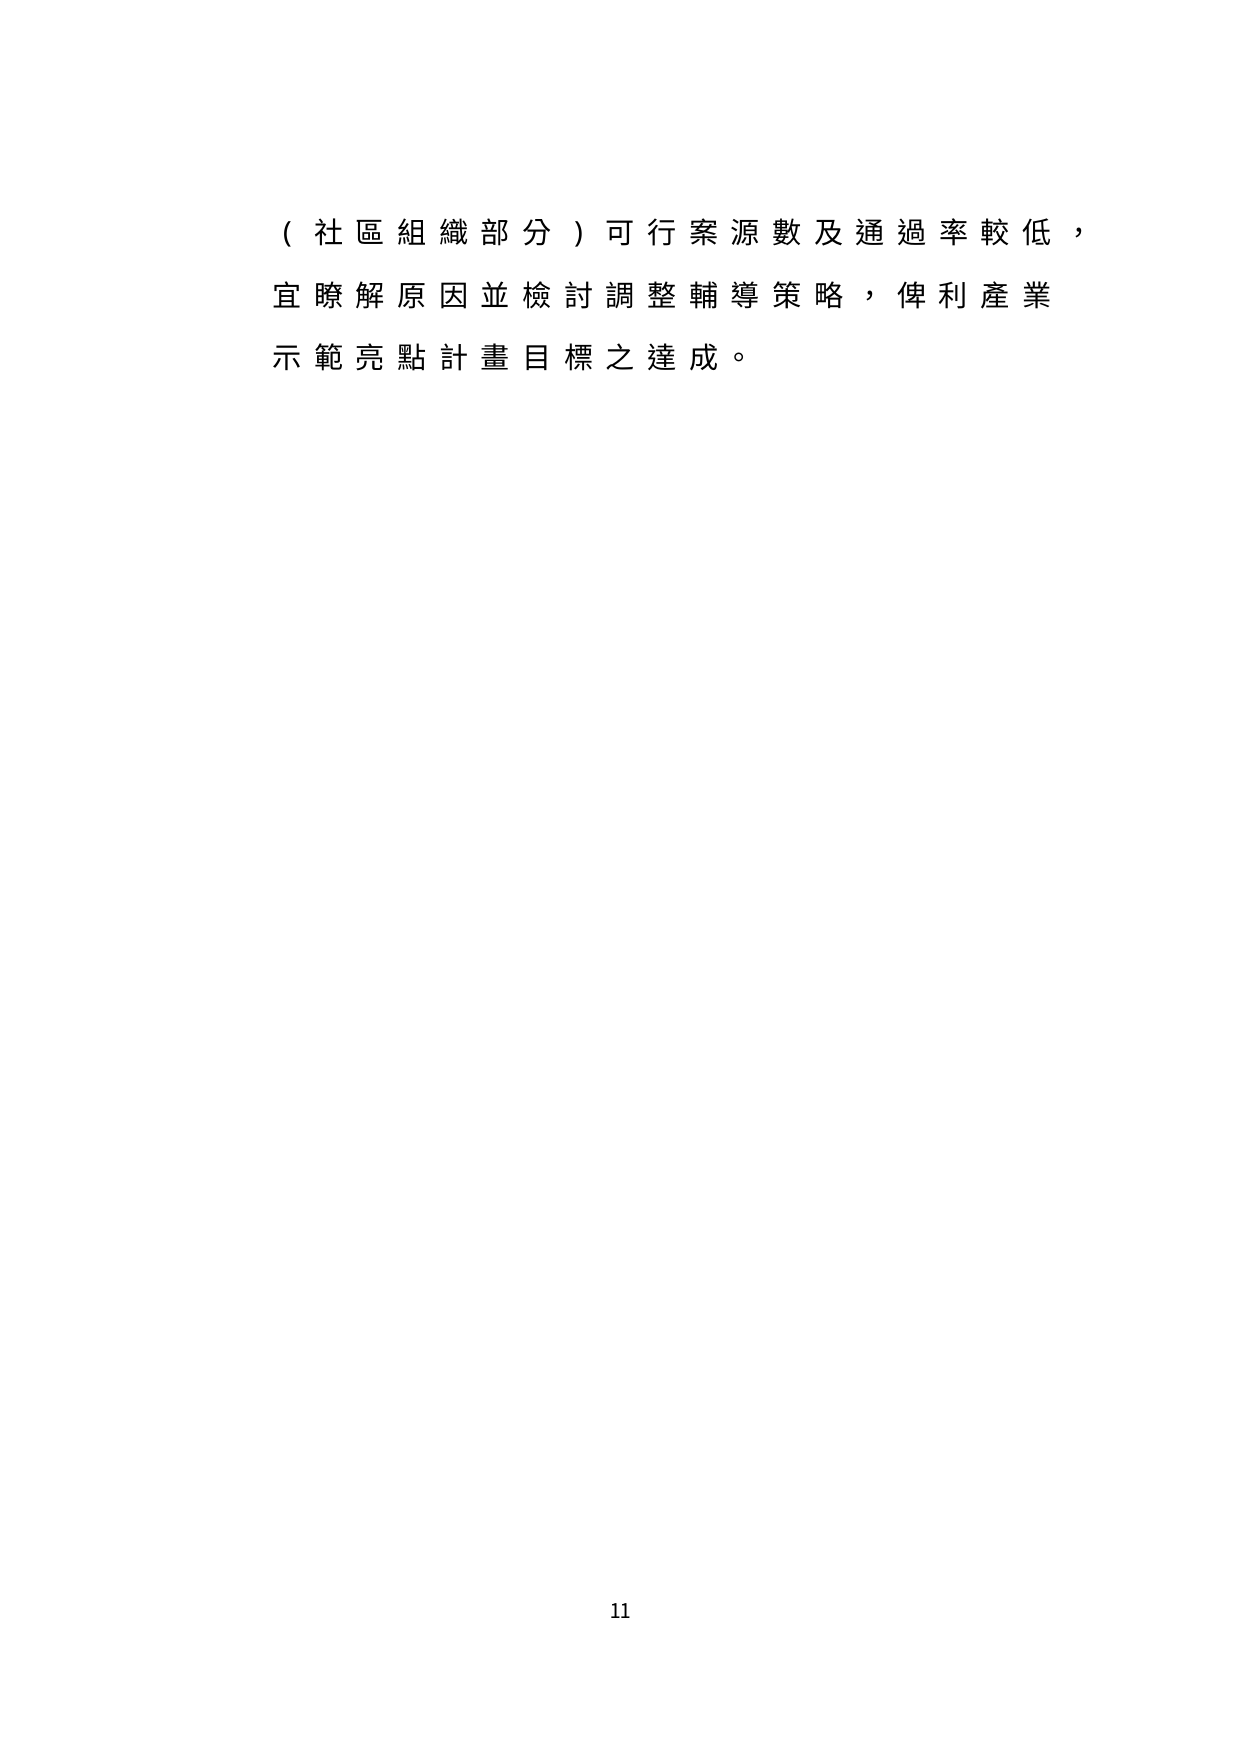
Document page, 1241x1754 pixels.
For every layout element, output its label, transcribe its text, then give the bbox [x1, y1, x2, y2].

text 綜上，原住民族經濟產業發展4年計畫執行結果，107及108年度創造產值指標均未達績效目標，且108年度較107年度下降，允宜賡續積極辦理；產業資訊系統預計與該會各相關單位系統整合，允宜掌握上開系統整合進度，並確保產業資訊可用性俾利計畫目標之達成；另「跨域淬鍊加值」子計畫(社區組織部分)可行案源數及通過率較低，宜瞭解原因並檢討調整輔導策略，俾利產業示範亮點計畫目標之達成。 [242, 189, 1058, 377]
